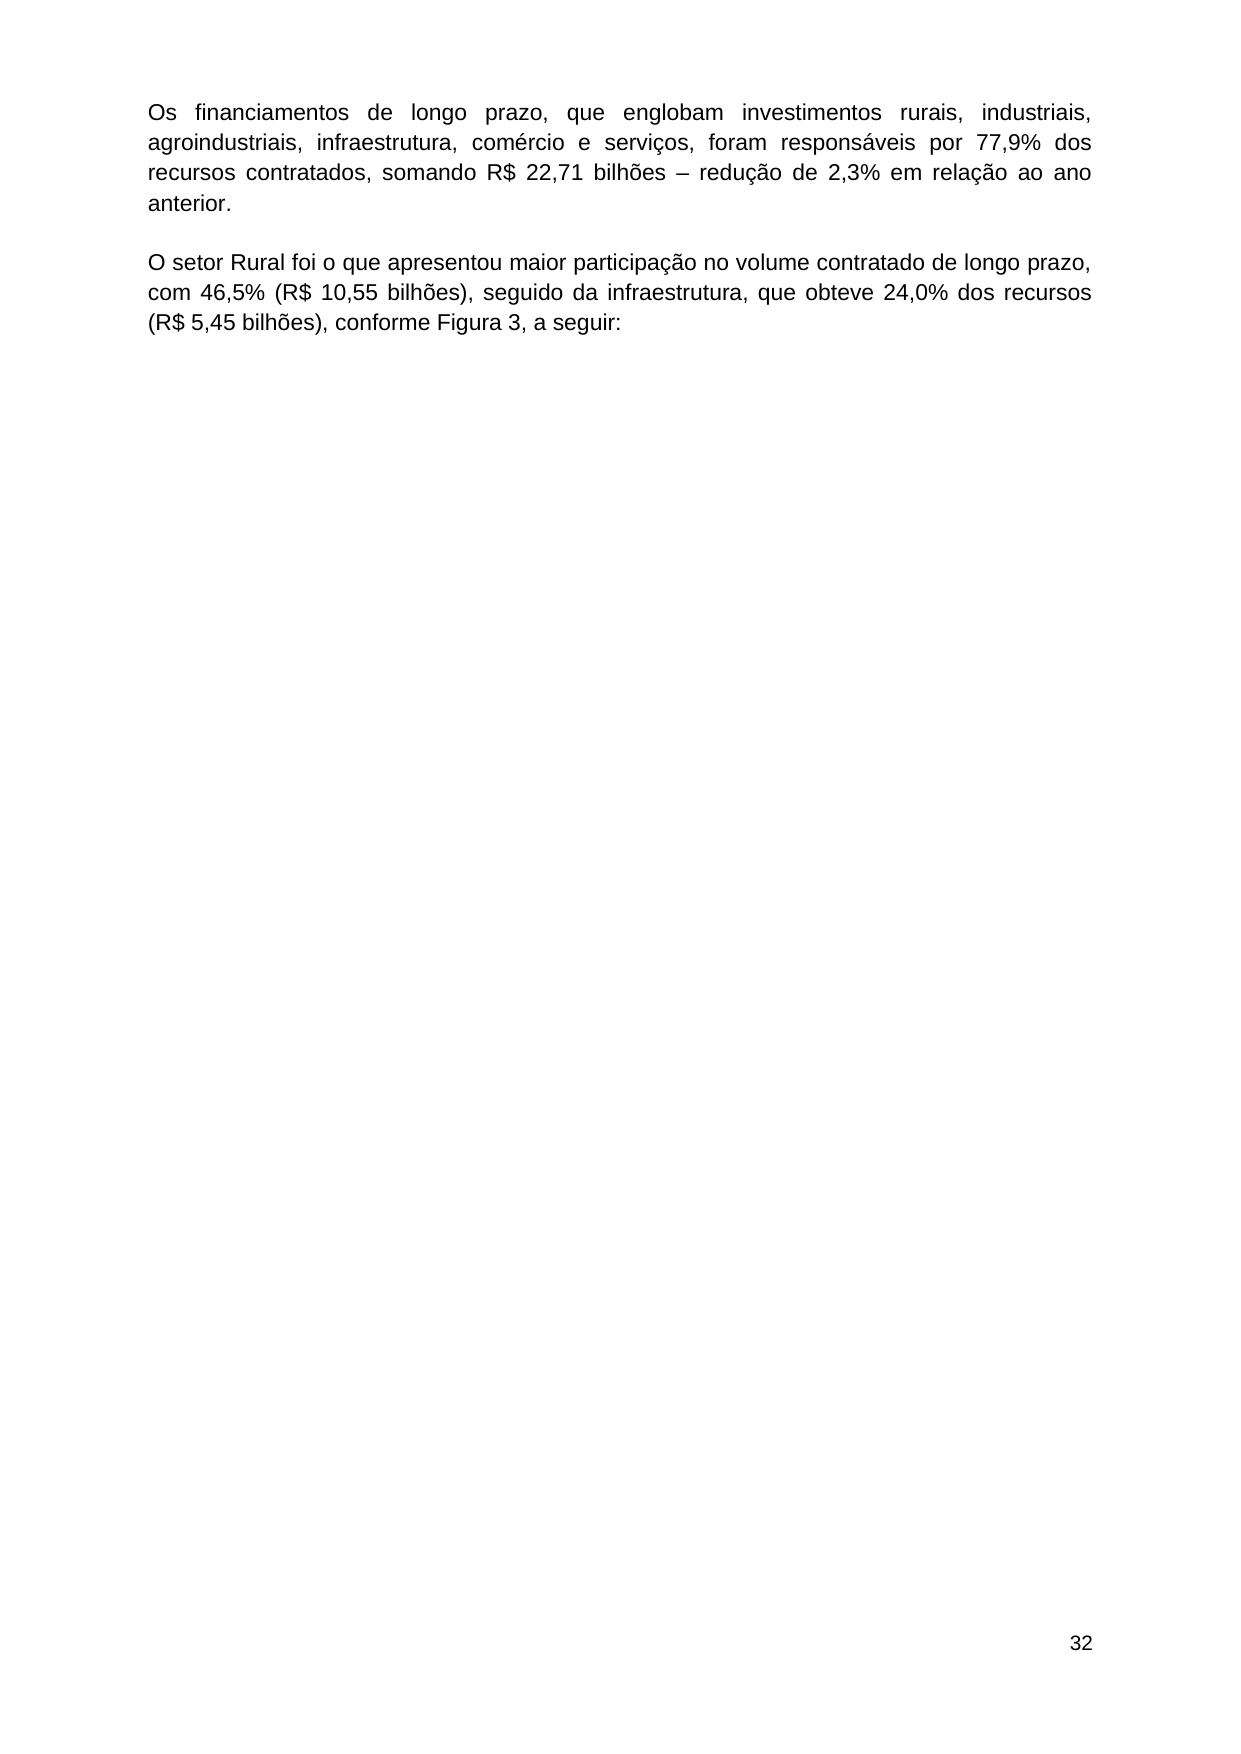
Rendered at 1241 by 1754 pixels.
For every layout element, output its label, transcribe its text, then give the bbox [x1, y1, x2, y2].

text O setor Rural foi o que apresentou maior participação no volume contratado de longo prazo, com 46,5% (R$ 10,55 bilhões), seguido da infraestrutura, que obteve 24,0% dos recursos (R$ 5,45 bilhões), conforme Figura 3, a seguir: [148, 249, 1092, 336]
text Os financiamentos de longo prazo, que englobam investimentos rurais, industriais, agroindustriais, infraestrutura, comércio e serviços, foram responsáveis por 77,9% dos recursos contratados, somando R$ 22,71 bilhões – redução de 2,3% em relação ao ano anterior. [148, 99, 1092, 216]
